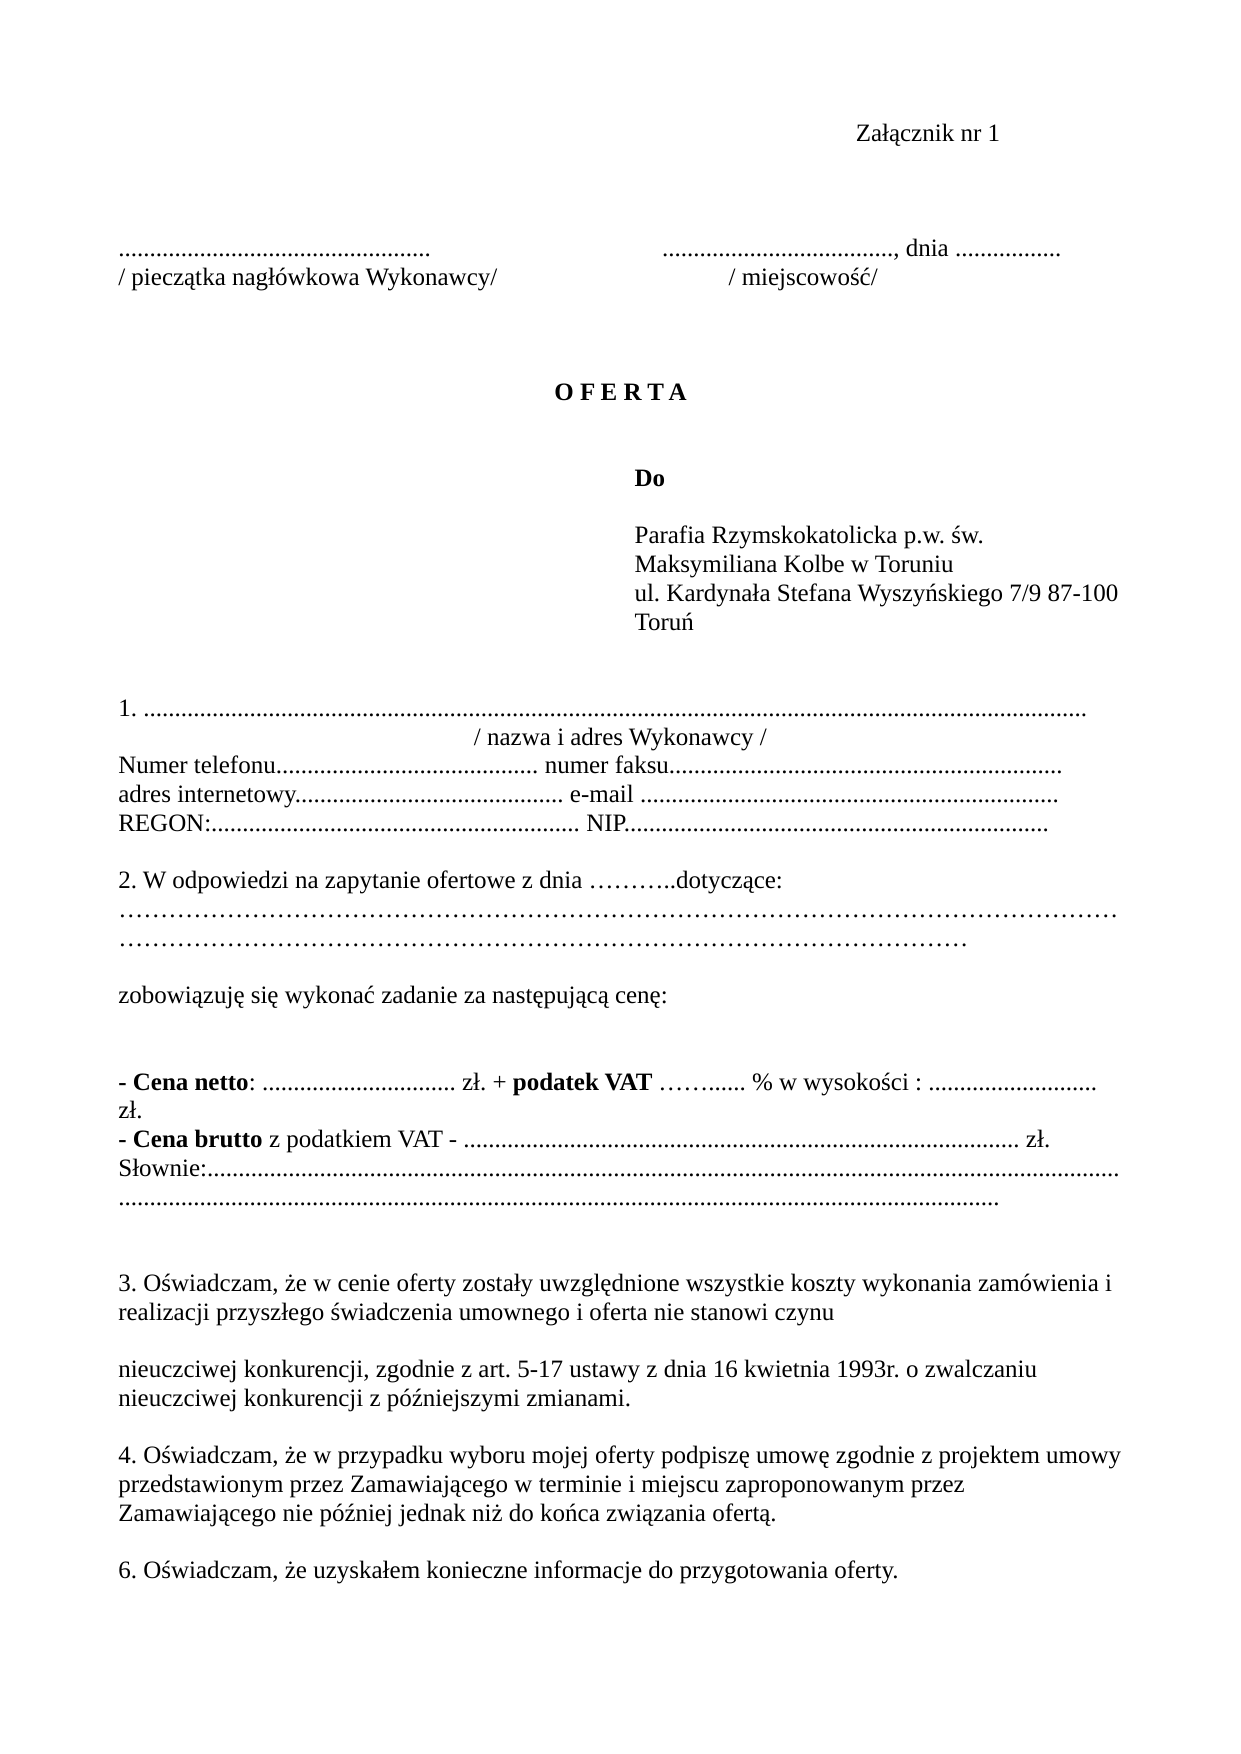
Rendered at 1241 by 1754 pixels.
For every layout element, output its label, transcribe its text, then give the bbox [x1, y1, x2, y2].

text Do [561, 463, 1122, 492]
text - Cena netto: ............................... zł. + podatek VAT ……...... % w wysokości : ........................... zł. [118, 1067, 1122, 1124]
text / pieczątka nagłówkowa Wykonawcy/ / miejscowość/ [118, 262, 1122, 291]
text Numer telefonu.......................................... numer faksu............................................................... [118, 751, 1122, 779]
text …………………………………………………………………………………………………………………………………………………………………………………………………… [118, 894, 1122, 952]
text 1. ....................................................................................................................................................... [118, 693, 1122, 722]
text zobowiązuję się wykonać zadanie za następującą cenę: [118, 981, 1122, 1009]
text 3. Oświadczam, że w cenie oferty zostały uwzględnione wszystkie koszty wykonania zamówienia i realizacji przyszłego świadczenia umownego i oferta nie stanowi czynu [118, 1268, 1122, 1326]
text REGON:........................................................... NIP.................................................................... [118, 808, 1122, 837]
text O F E R T A [118, 377, 1122, 406]
text 2. W odpowiedzi na zapytanie ofertowe z dnia ………..dotyczące: [118, 866, 1122, 894]
text 6. Oświadczam, że uzyskałem konieczne informacje do przygotowania oferty. [118, 1556, 1122, 1584]
text - Cena brutto z podatkiem VAT - ......................................................................................... zł. [118, 1124, 1122, 1153]
text nieuczciwej konkurencji, zgodnie z art. 5-17 ustawy z dnia 16 kwietnia 1993r. o zwalczaniu nieuczciwej konkurencji z późniejszymi zmianami. [118, 1354, 1122, 1412]
text Parafia Rzymskokatolicka p.w. św. Maksymiliana Kolbe w Toruniu [634, 521, 1122, 578]
text Załącznik nr 1 [856, 118, 1122, 147]
text Słownie:............................................................................................................................................................................................................................................................................................... [118, 1153, 1122, 1211]
text 4. Oświadczam, że w przypadku wyboru mojej oferty podpiszę umowę zgodnie z projektem umowy przedstawionym przez Zamawiającego w terminie i miejscu zaproponowanym przez Zamawiającego nie później jednak niż do końca związania ofertą. [118, 1441, 1122, 1527]
text adres internetowy........................................... e-mail ................................................................... [118, 779, 1122, 808]
text ul. Kardynała Stefana Wyszyńskiego 7/9 87-100 Toruń [634, 578, 1122, 636]
text .................................................. ....................................., dnia ................. [118, 233, 1122, 262]
text / nazwa i adres Wykonawcy / [118, 722, 1122, 751]
